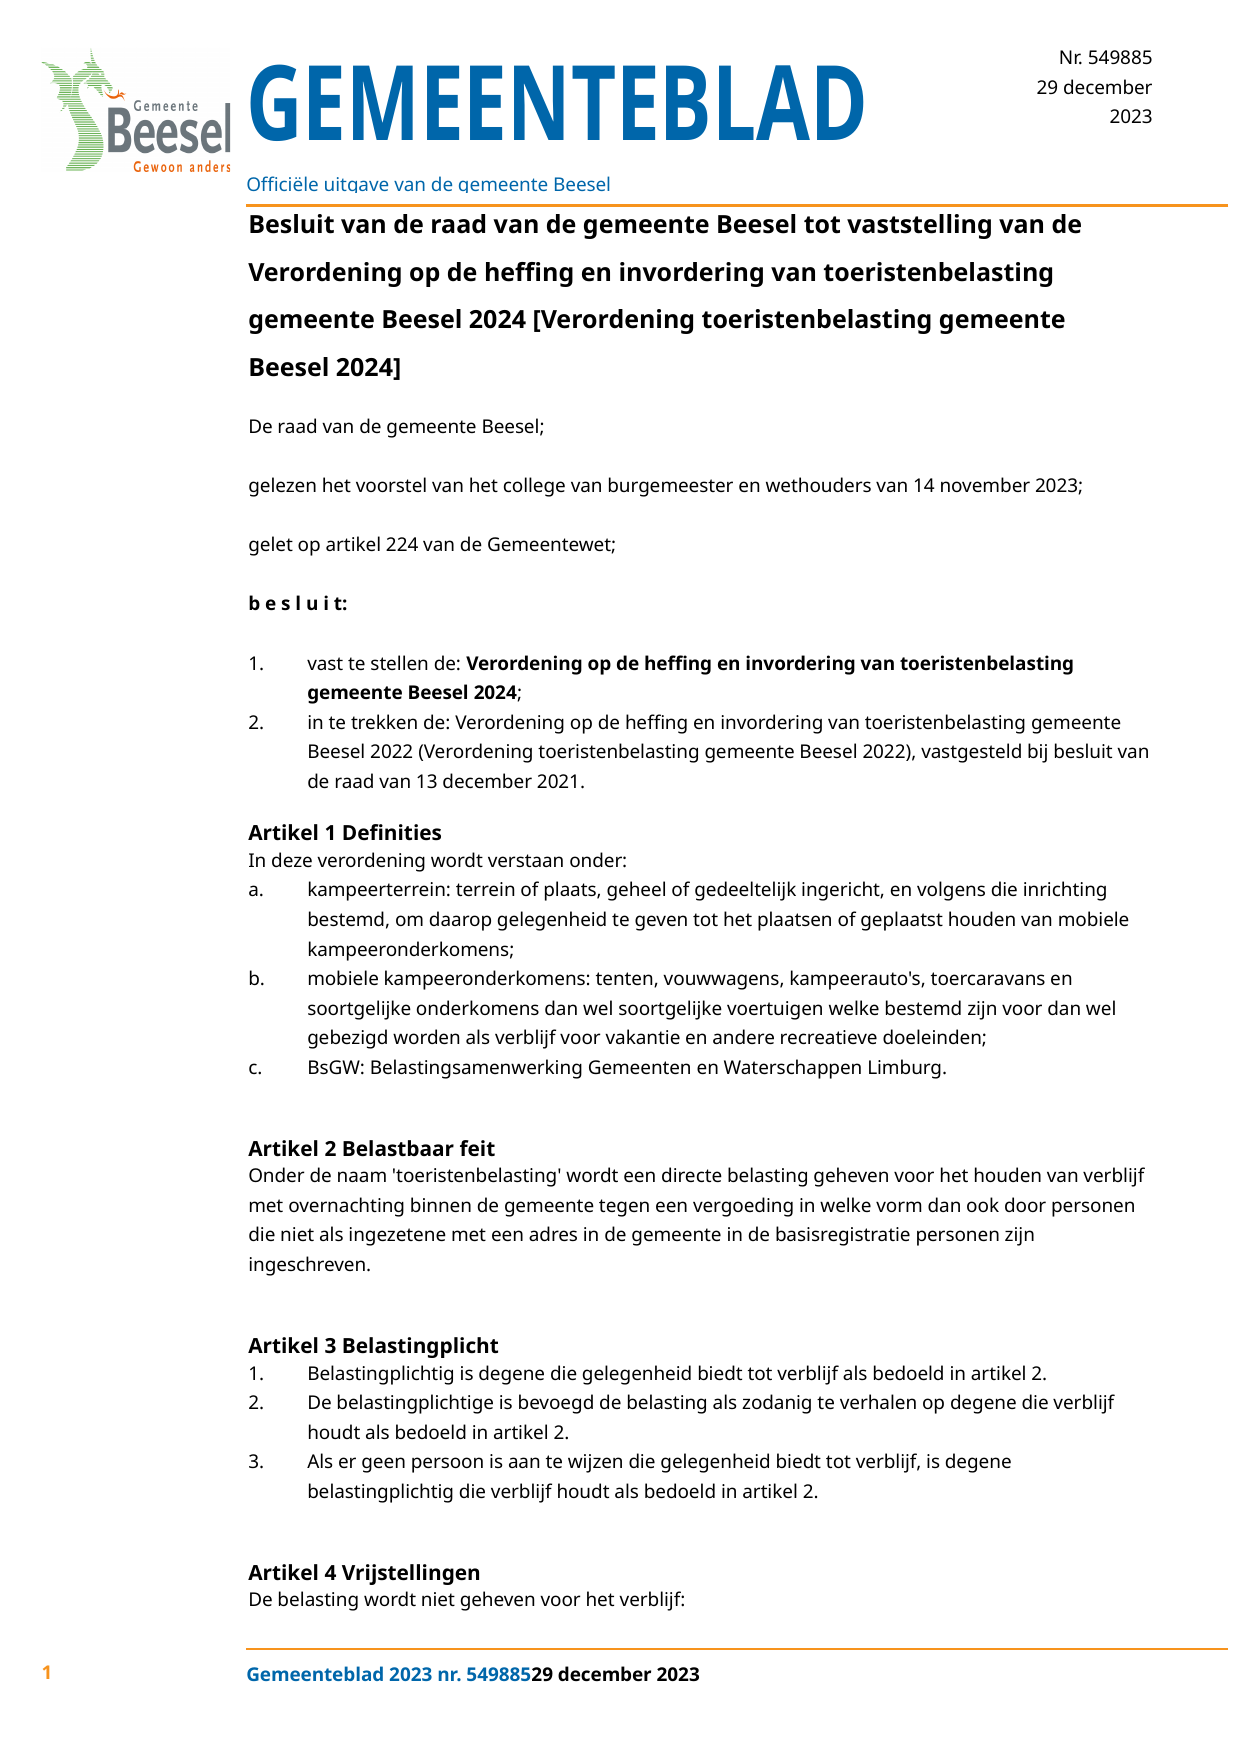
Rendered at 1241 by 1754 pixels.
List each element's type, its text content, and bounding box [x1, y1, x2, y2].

text De raad van de gemeente Beesel; [248, 413, 1152, 439]
text Artikel 2 Belastbaar feit [248, 1134, 1152, 1162]
text De belasting wordt niet geheven voor het verblijf: [248, 1586, 1152, 1612]
list kampeerterrein: terrein of plaats, geheel of gedeeltelijk ingericht, en volgens die inrichting bestemd, om daarop gelegenheid te geven tot het plaatsen of geplaatst houden van mobiele kampeeronderkomens; [248, 877, 1152, 961]
text In deze verordening wordt verstaan onder: [248, 847, 1152, 873]
text Onder de naam 'toeristenbelasting' wordt een directe belasting geheven voor het houden van verblijf met overnachting binnen de gemeente tegen een vergoeding in welke vorm dan ook door personen die niet als ingezetene met een adres in de gemeente in de basisregistratie personen zijn ingeschreven. [248, 1162, 1152, 1277]
list BsGW: Belastingsamenwerking Gemeenten en Waterschappen Limburg. [248, 1054, 1152, 1080]
text gelezen het voorstel van het college van burgemeester en wethouders van 14 november 2023; [248, 472, 1152, 498]
text Artikel 1 Definities [248, 818, 1152, 847]
list Belastingplichtig is degene die gelegenheid biedt tot verblijf als bedoeld in artikel 2. [248, 1360, 1152, 1385]
text gelet op artikel 224 van de Gemeentewet; [248, 531, 1152, 557]
text Artikel 4 Vrijstellingen [248, 1558, 1152, 1586]
list Als er geen persoon is aan te wijzen die gelegenheid biedt tot verblijf, is degene belastingplichtig die verblijf houdt als bedoeld in artikel 2. [248, 1448, 1152, 1504]
text Artikel 3 Belastingplicht [248, 1331, 1152, 1360]
list De belastingplichtige is bevoegd de belasting als zodanig te verhalen op degene die verblijf houdt als bedoeld in artikel 2. [248, 1389, 1152, 1444]
list in te trekken de: Verordening op de heffing en invordering van toeristenbelasting gemeente Beesel 2022 (Verordening toeristenbelasting gemeente Beesel 2022), vastgesteld bij besluit van de raad van 13 december 2021. [248, 709, 1152, 794]
list mobiele kampeeronderkomens: tenten, vouwwagens, kampeerauto's, toercaravans en soortgelijke onderkomens dan wel soortgelijke voertuigen welke bestemd zijn voor dan wel gebezigd worden als verblijf voor vakantie en andere recreatieve doeleinden; [248, 965, 1152, 1050]
text Besluit van de raad van de gemeente Beesel tot vaststelling van de Verordening op de heffing en invordering van toeristenbelasting gemeente Beesel 2024 [Verordening toeristenbelasting gemeente Beesel 2024] [248, 207, 1152, 384]
list vast te stellen de: Verordening op de heffing en invordering van toeristenbelasting gemeente Beesel 2024; [248, 650, 1152, 705]
picture [41, 47, 231, 172]
text b e s l u i t: [248, 591, 1152, 616]
